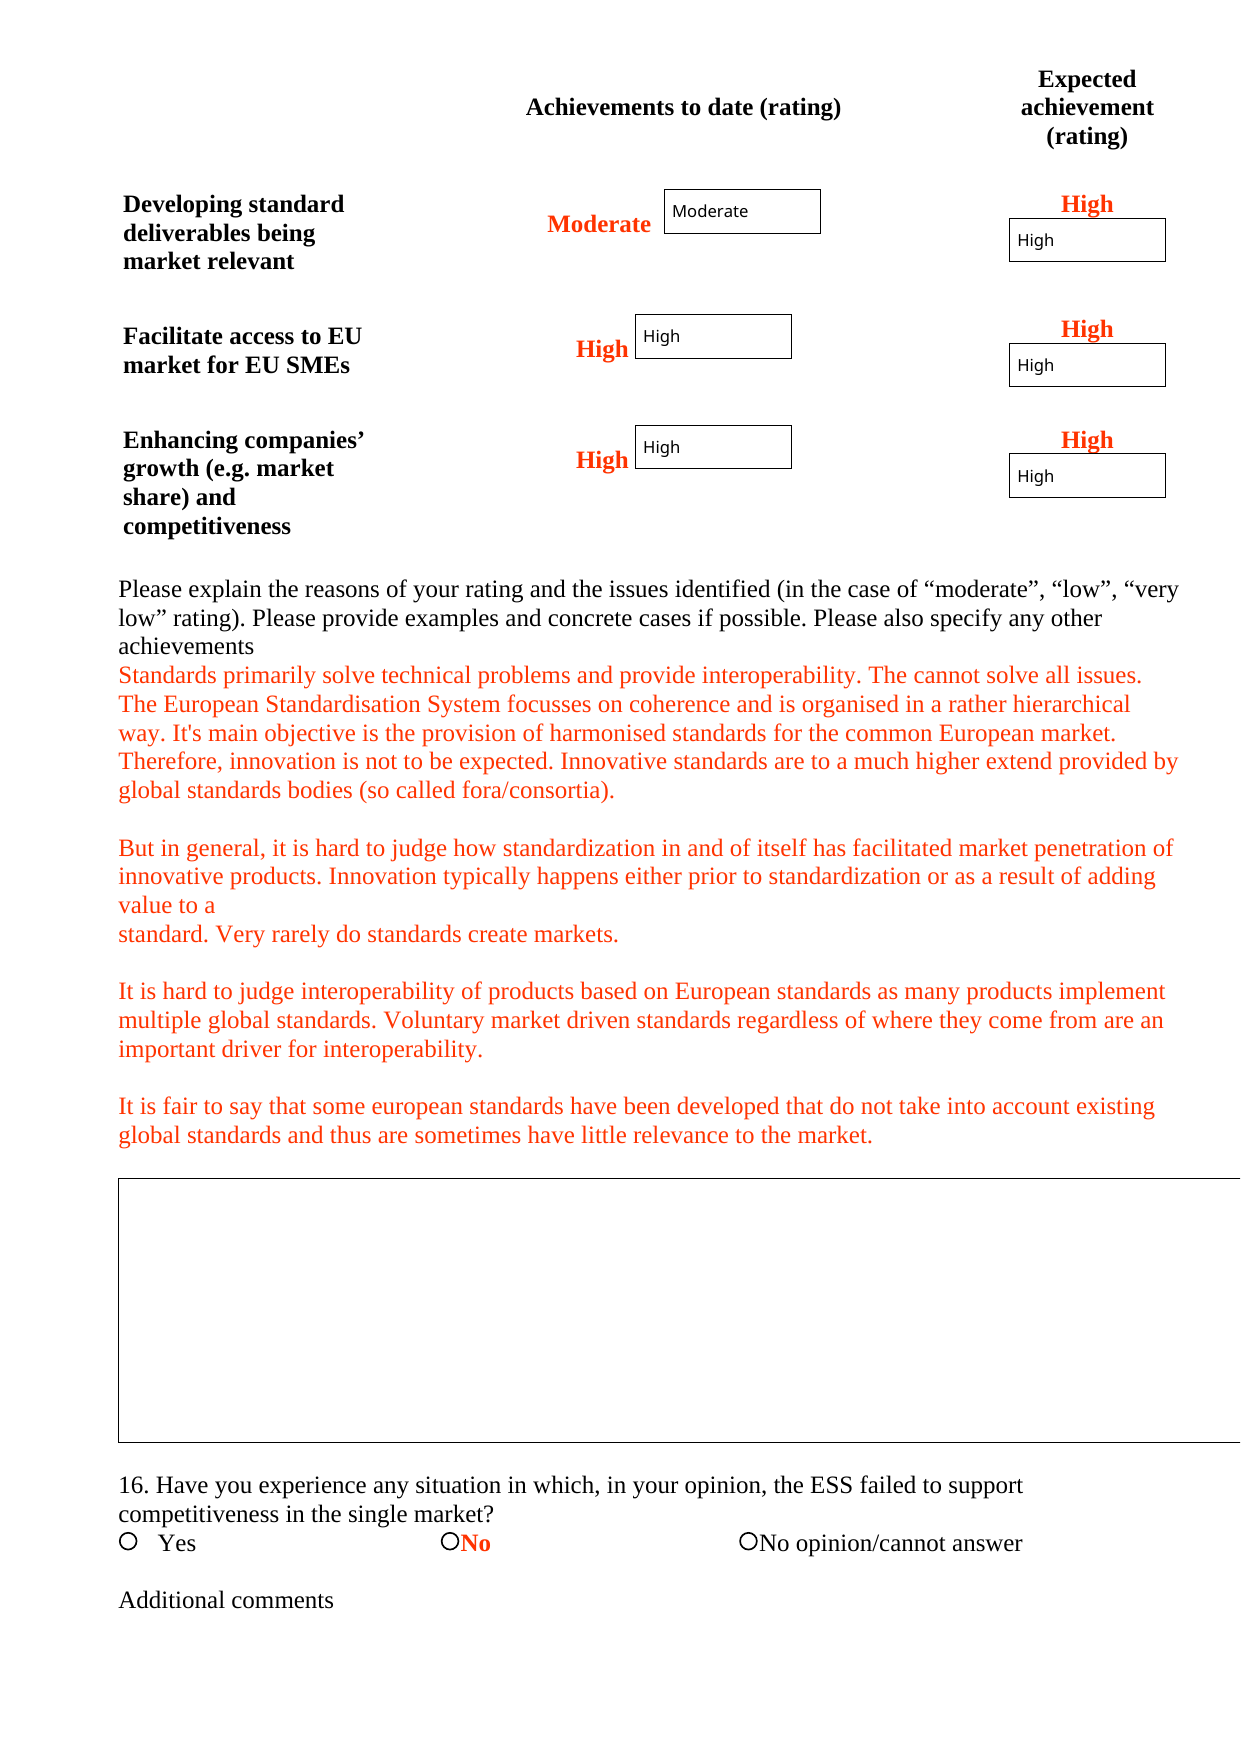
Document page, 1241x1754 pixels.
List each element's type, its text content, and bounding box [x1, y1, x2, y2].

table_cell Enhancing companies’ growth (e.g. market share) and competitiveness [118, 420, 374, 574]
table_cell Moderate [374, 184, 993, 309]
table_cell High [993, 309, 1181, 420]
text 16. Have you experience any situation in which, in your opinion, the ESS failed to support competitiveness in the single market? [118, 1471, 1181, 1528]
table_cell Facilitate access to EU market for EU SMEs [118, 309, 374, 420]
text standard. Very rarely do standards create markets. [118, 919, 1181, 948]
table_cell Developing standard deliverables being market relevant [118, 184, 374, 309]
text It is fair to say that some european standards have been developed that do not take into account existing global standards and thus are sometimes have little relevance to the market. [118, 1091, 1181, 1149]
text But in general, it is hard to judge how standardization in and of itself has facilitated market penetration of innovative products. Innovation typically happens either prior to standardization or as a result of adding value to a [118, 833, 1181, 919]
text Standards primarily solve technical problems and provide interoperability. The cannot solve all issues. The European Standardisation System focusses on coherence and is organised in a rather hierarchical way. It's main objective is the provision of harmonised standards for the common European market. Therefore, innovation is not to be expected. Innovative standards are to a much higher extend provided by global standards bodies (so called fora/consortia). [118, 660, 1181, 804]
table_header No opinion/cannot answer [739, 1528, 1181, 1557]
table_header [118, 59, 374, 184]
table_cell High [374, 420, 993, 574]
text It is hard to judge interoperability of products based on European standards as many products implement multiple global standards. Voluntary market driven standards regardless of where they come from are an important driver for interoperability. [118, 976, 1181, 1063]
table_header Achievements to date (rating) [374, 59, 993, 184]
table_cell High [993, 184, 1181, 309]
table_header Expected achievement (rating) [993, 59, 1181, 184]
table_cell Additional comments [118, 1557, 1181, 1643]
table_cell High [374, 309, 993, 420]
table_cell High [993, 420, 1181, 574]
table_header Yes [118, 1528, 440, 1557]
table_header No [440, 1528, 738, 1557]
text Please explain the reasons of your rating and the issues identified (in the case of “moderate”, “low”, “very low” rating). Please provide examples and concrete cases if possible. Please also specify any other achievements [118, 574, 1181, 660]
